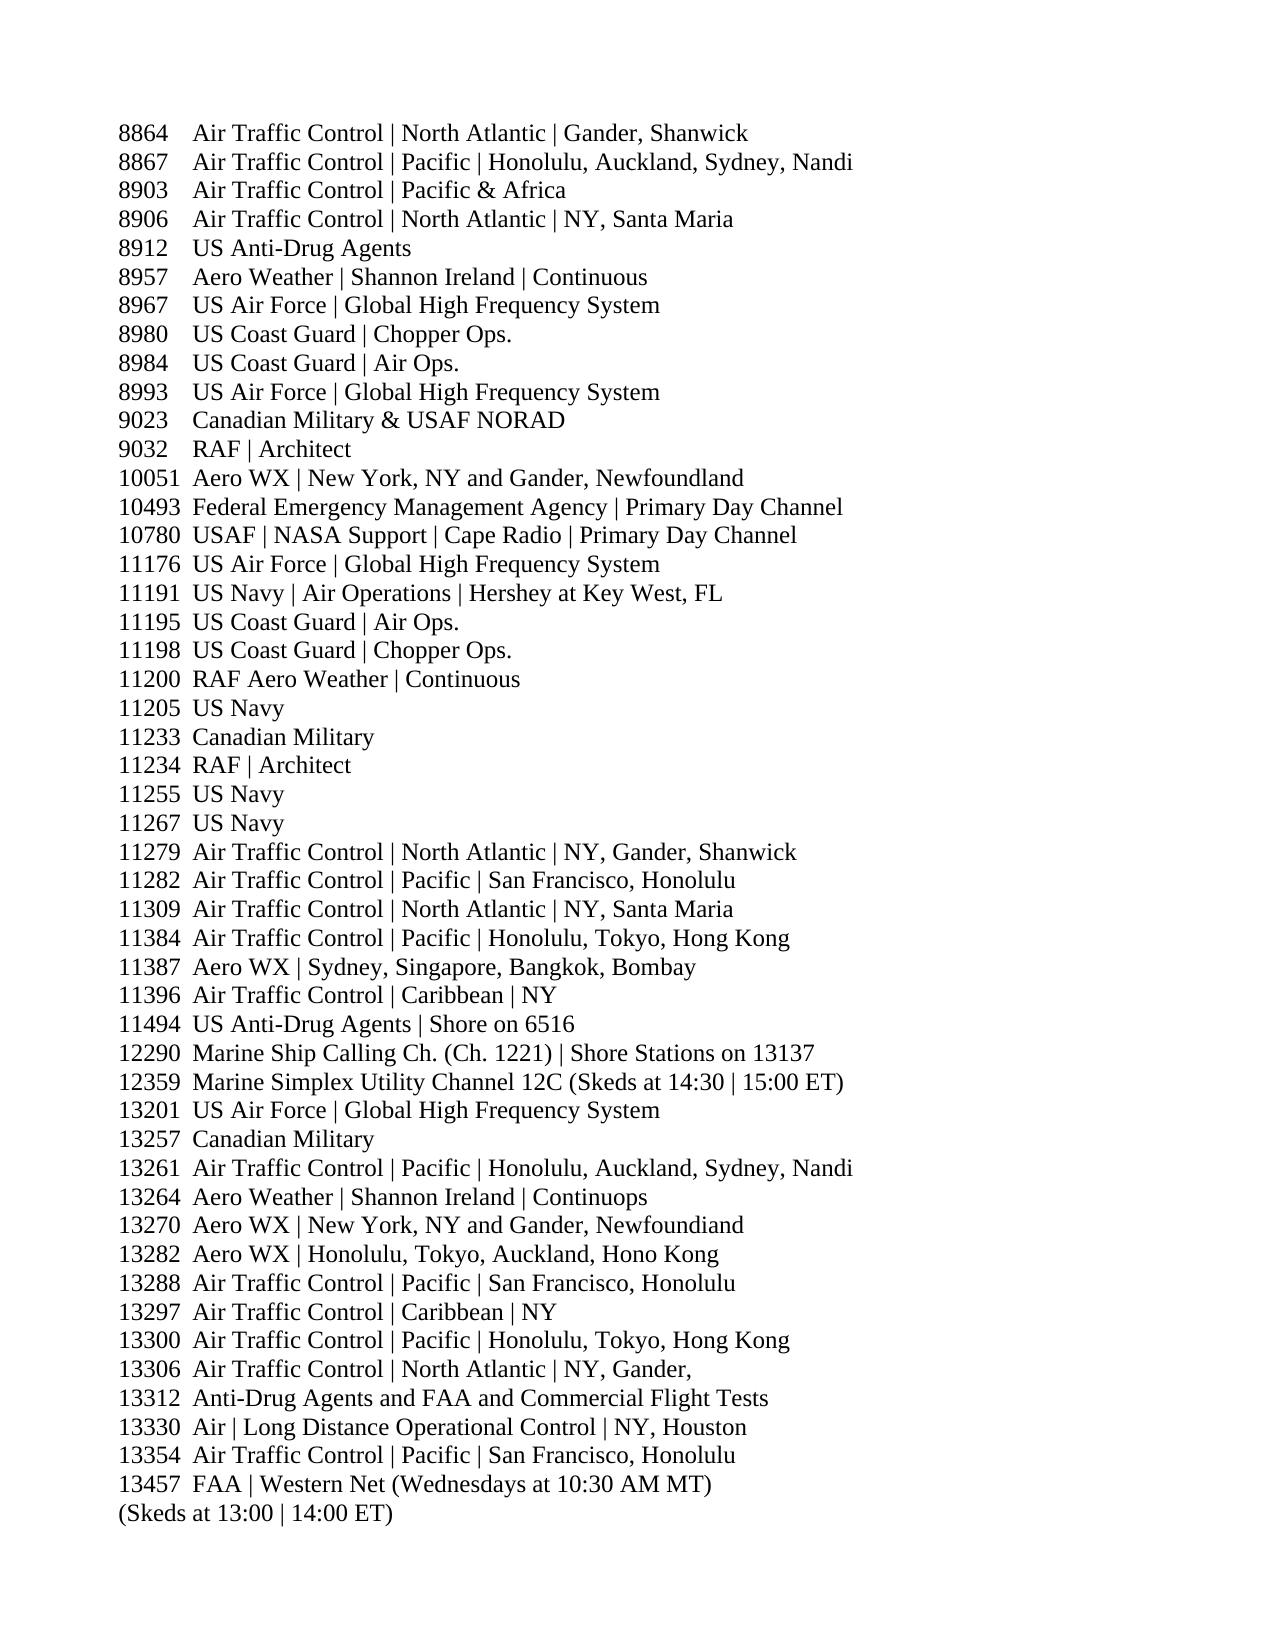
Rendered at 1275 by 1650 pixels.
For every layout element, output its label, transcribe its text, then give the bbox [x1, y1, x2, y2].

text 13261 Air Traffic Control | Pacific | Honolulu, Auckland, Sydney, Nandi [118, 1153, 1157, 1182]
text 11233 Canadian Military [118, 722, 1157, 751]
text 13306 Air Traffic Control | North Atlantic | NY, Gander, [118, 1354, 1157, 1383]
text 8967 US Air Force | Global High Frequency System [118, 291, 1157, 319]
text 11279 Air Traffic Control | North Atlantic | NY, Gander, Shanwick [118, 837, 1157, 866]
text 11234 RAF | Architect [118, 751, 1157, 779]
text 13312 Anti-Drug Agents and FAA and Commercial Flight Tests [118, 1383, 1157, 1412]
text 13201 US Air Force | Global High Frequency System [118, 1096, 1157, 1124]
text 8912 US Anti-Drug Agents [118, 233, 1157, 262]
text 10051 Aero WX | New York, NY and Gander, Newfoundland [118, 463, 1157, 492]
text 9032 RAF | Architect [118, 434, 1157, 463]
text 11267 US Navy [118, 808, 1157, 837]
text 8980 US Coast Guard | Chopper Ops. [118, 319, 1157, 348]
text 13270 Aero WX | New York, NY and Gander, Newfoundiand [118, 1211, 1157, 1239]
text 11205 US Navy [118, 693, 1157, 722]
text 9023 Canadian Military & USAF NORAD [118, 406, 1157, 434]
text 8867 Air Traffic Control | Pacific | Honolulu, Auckland, Sydney, Nandi [118, 147, 1157, 176]
text 11195 US Coast Guard | Air Ops. [118, 607, 1157, 636]
text 8864 Air Traffic Control | North Atlantic | Gander, Shanwick [118, 118, 1157, 147]
text 13264 Aero Weather | Shannon Ireland | Continuops [118, 1182, 1157, 1211]
text 12290 Marine Ship Calling Ch. (Ch. 1221) | Shore Stations on 13137 [118, 1038, 1157, 1067]
text 11494 US Anti-Drug Agents | Shore on 6516 [118, 1009, 1157, 1038]
text 11191 US Navy | Air Operations | Hershey at Key West, FL [118, 578, 1157, 607]
text 12359 Marine Simplex Utility Channel 12C (Skeds at 14:30 | 15:00 ET) [118, 1067, 1157, 1096]
text 11282 Air Traffic Control | Pacific | San Francisco, Honolulu [118, 866, 1157, 894]
text 13282 Aero WX | Honolulu, Tokyo, Auckland, Hono Kong [118, 1239, 1157, 1268]
text 11255 US Navy [118, 779, 1157, 808]
text 13297 Air Traffic Control | Caribbean | NY [118, 1297, 1157, 1326]
text 8984 US Coast Guard | Air Ops. [118, 348, 1157, 377]
text 11384 Air Traffic Control | Pacific | Honolulu, Tokyo, Hong Kong [118, 923, 1157, 952]
text 11176 US Air Force | Global High Frequency System [118, 549, 1157, 578]
text 8993 US Air Force | Global High Frequency System [118, 377, 1157, 406]
text 10780 USAF | NASA Support | Cape Radio | Primary Day Channel [118, 521, 1157, 549]
text 13300 Air Traffic Control | Pacific | Honolulu, Tokyo, Hong Kong [118, 1326, 1157, 1354]
text (Skeds at 13:00 | 14:00 ET) [118, 1498, 1157, 1527]
text 13330 Air | Long Distance Operational Control | NY, Houston [118, 1412, 1157, 1441]
text 8903 Air Traffic Control | Pacific & Africa [118, 176, 1157, 204]
text 11200 RAF Aero Weather | Continuous [118, 664, 1157, 693]
text 13354 Air Traffic Control | Pacific | San Francisco, Honolulu [118, 1441, 1157, 1469]
text 11387 Aero WX | Sydney, Singapore, Bangkok, Bombay [118, 952, 1157, 981]
text 8906 Air Traffic Control | North Atlantic | NY, Santa Maria [118, 204, 1157, 233]
text 11198 US Coast Guard | Chopper Ops. [118, 636, 1157, 664]
text 13257 Canadian Military [118, 1124, 1157, 1153]
text 11396 Air Traffic Control | Caribbean | NY [118, 981, 1157, 1009]
text 8957 Aero Weather | Shannon Ireland | Continuous [118, 262, 1157, 291]
text 10493 Federal Emergency Management Agency | Primary Day Channel [118, 492, 1157, 521]
text 11309 Air Traffic Control | North Atlantic | NY, Santa Maria [118, 894, 1157, 923]
text 13457 FAA | Western Net (Wednesdays at 10:30 AM MT) [118, 1469, 1157, 1498]
text 13288 Air Traffic Control | Pacific | San Francisco, Honolulu [118, 1268, 1157, 1297]
